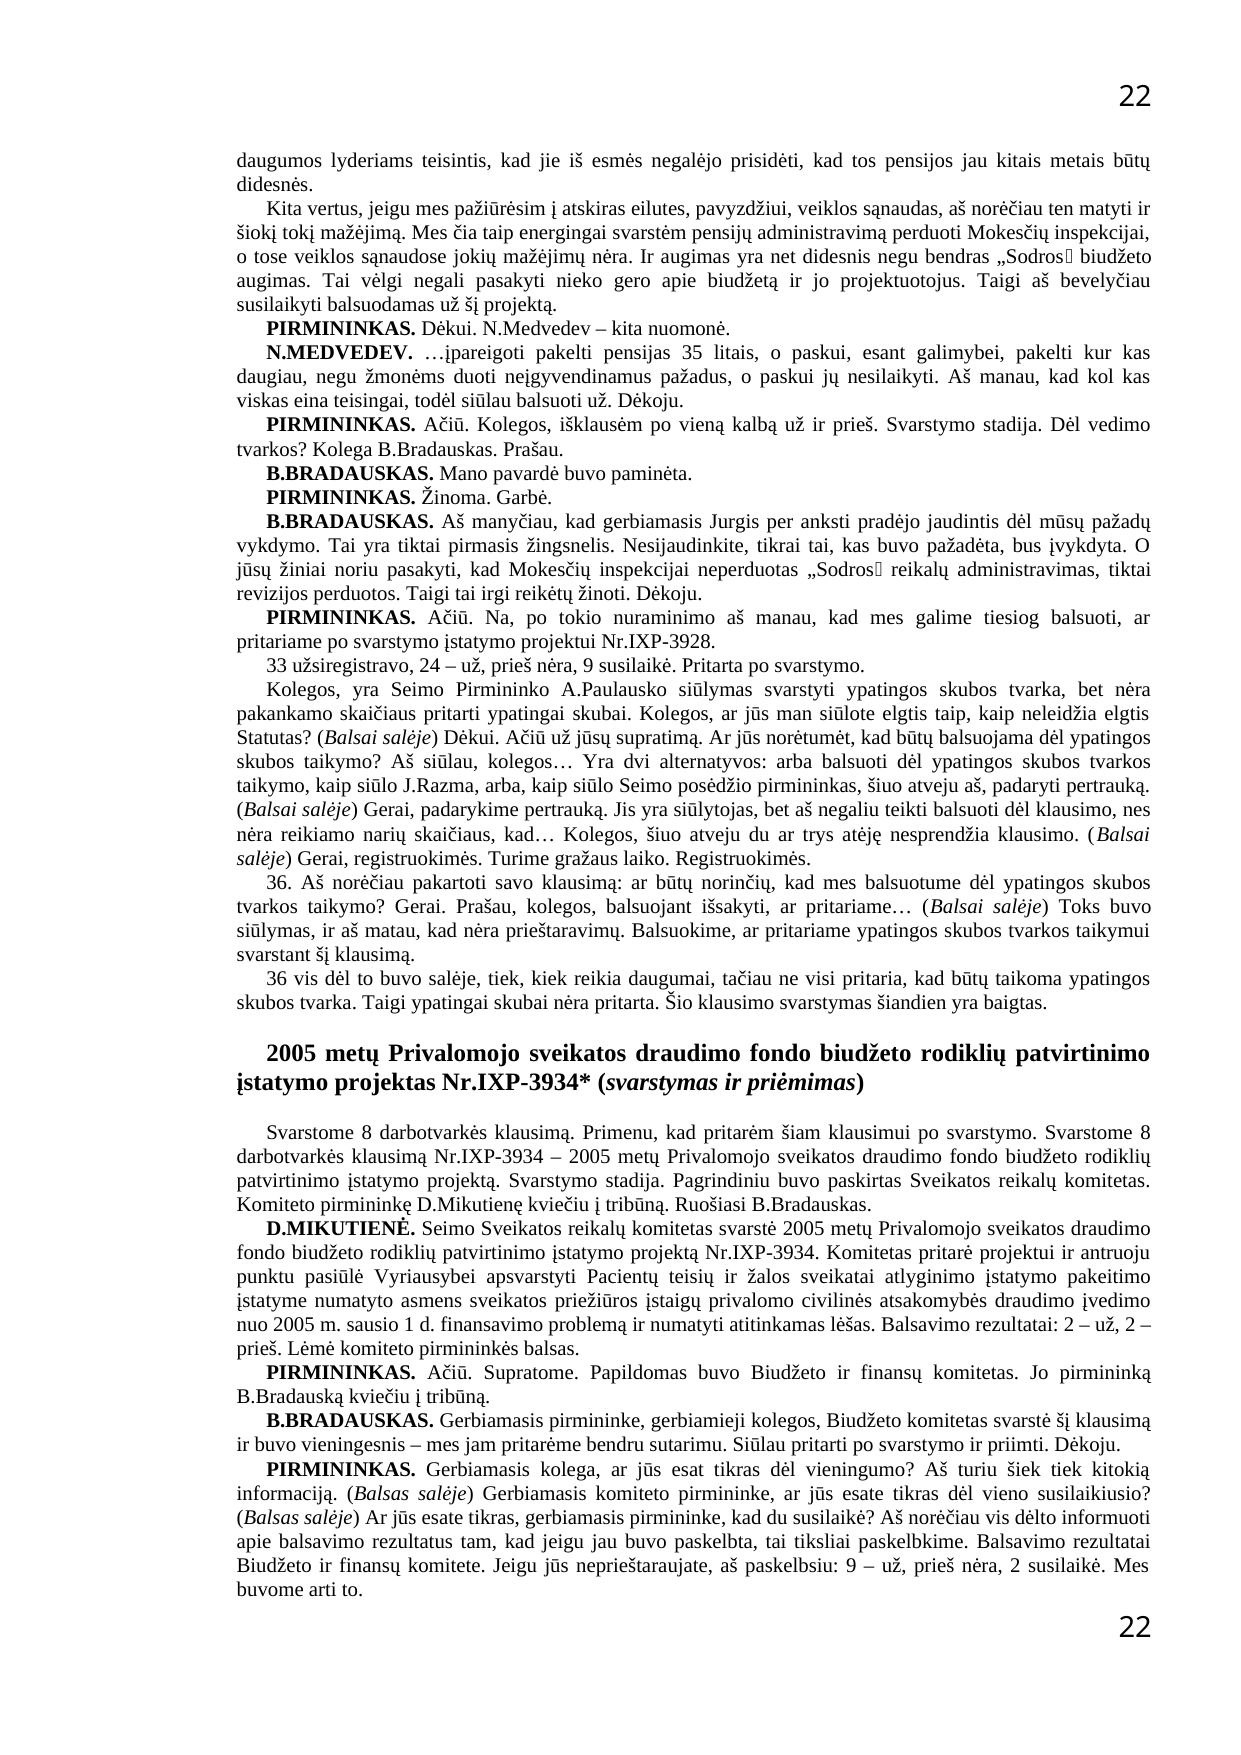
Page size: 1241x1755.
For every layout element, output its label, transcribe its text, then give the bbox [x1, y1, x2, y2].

text B.BRADAUSKAS. Gerbiamasis pirmininke, gerbiamieji kolegos, Biudžeto komitetas svarstė šį klausimą ir buvo vieningesnis – mes jam pritarėme bendru sutarimu. Siūlau pritarti po svarstymo ir priimti. Dėkoju. [236, 1408, 1152, 1456]
text N.MEDVEDEV. …įpareigoti pakelti pensijas 35 litais, o paskui, esant galimybei, pakelti kur kas daugiau, negu žmonėms duoti neįgyvendinamus pažadus, o paskui jų nesilaikyti. Aš manau, kad kol kas viskas eina teisingai, todėl siūlau balsuoti už. Dėkoju. [236, 340, 1152, 412]
text D.MIKUTIENĖ. Seimo Sveikatos reikalų komitetas svarstė 2005 metų Privalomojo sveikatos draudimo fondo biudžeto rodiklių patvirtinimo įstatymo projektą Nr.IXP-3934. Komitetas pritarė projektui ir antruoju punktu pasiūlė Vyriausybei apsvarstyti Pacientų teisių ir žalos sveikatai atlyginimo įstatymo pakeitimo įstatyme numatyto asmens sveikatos priežiūros įstaigų privalomo civilinės atsakomybės draudimo įvedimo nuo 2005 m. sausio 1 d. finansavimo problemą ir numatyti atitinkamas lėšas. Balsavimo rezultatai: 2 – už, 2 – prieš. Lėmė komiteto pirmininkės balsas. [236, 1216, 1152, 1360]
text 33 užsiregistravo, 24 – už, prieš nėra, 9 susilaikė. Pritarta po svarstymo. [236, 653, 1152, 677]
text 36 vis dėl to buvo salėje, tiek, kiek reikia daugumai, tačiau ne visi pritaria, kad būtų taikoma ypatingos skubos tvarka. Taigi ypatingai skubai nėra pritarta. Šio klausimo svarstymas šiandien yra baigtas. [236, 966, 1152, 1014]
text PIRMININKAS. Gerbiamasis kolega, ar jūs esat tikras dėl vieningumo? Aš turiu šiek tiek kitokią informaciją. (Balsas salėje) Gerbiamasis komiteto pirmininke, ar jūs esate tikras dėl vieno susilaikiusio? (Balsas salėje) Ar jūs esate tikras, gerbiamasis pirmininke, kad du susilaikė? Aš norėčiau vis dėlto informuoti apie balsavimo rezultatus tam, kad jeigu jau buvo paskelbta, tai tiksliai paskelbkime. Balsavimo rezultatai Biudžeto ir finansų komitete. Jeigu jūs neprieštaraujate, aš paskelbsiu: 9 – už, prieš nėra, 2 susilaikė. Mes buvome arti to. [236, 1456, 1152, 1601]
text B.BRADAUSKAS. Mano pavardė buvo paminėta. [236, 461, 1152, 484]
text PIRMININKAS. Ačiū. Supratome. Papildomas buvo Biudžeto ir finansų komitetas. Jo pirmininką B.Bradauską kviečiu į tribūną. [236, 1360, 1152, 1408]
text daugumos lyderiams teisintis, kad jie iš esmės negalėjo prisidėti, kad tos pensijos jau kitais metais būtų didesnės. [236, 148, 1152, 196]
text Kita vertus, jeigu mes pažiūrėsim į atskiras eilutes, pavyzdžiui, veiklos sąnaudas, aš norėčiau ten matyti ir šiokį tokį mažėjimą. Mes čia taip energingai svarstėm pensijų administravimą perduoti Mokesčių inspekcijai, o tose veiklos sąnaudose jokių mažėjimų nėra. Ir augimas yra net didesnis negu bendras „Sodros biudžeto augimas. Tai vėlgi negali pasakyti nieko gero apie biudžetą ir jo projektuotojus. Taigi aš bevelyčiau susilaikyti balsuodamas už šį projektą. [236, 196, 1152, 316]
text B.BRADAUSKAS. Aš manyčiau, kad gerbiamasis Jurgis per anksti pradėjo jaudintis dėl mūsų pažadų vykdymo. Tai yra tiktai pirmasis žingsnelis. Nesijaudinkite, tikrai tai, kas buvo pažadėta, bus įvykdyta. O jūsų žiniai noriu pasakyti, kad Mokesčių inspekcijai neperduotas „Sodros reikalų administravimas, tiktai revizijos perduotos. Taigi tai irgi reikėtų žinoti. Dėkoju. [236, 509, 1152, 605]
text PIRMININKAS. Ačiū. Na, po tokio nuraminimo aš manau, kad mes galime tiesiog balsuoti, ar pritariame po svarstymo įstatymo projektui Nr.IXP-3928. [236, 605, 1152, 653]
text 36. Aš norėčiau pakartoti savo klausimą: ar būtų norinčių, kad mes balsuotume dėl ypatingos skubos tvarkos taikymo? Gerai. Prašau, kolegos, balsuojant išsakyti, ar pritariame… (Balsai salėje) Toks buvo siūlymas, ir aš matau, kad nėra prieštaravimų. Balsuokime, ar pritariame ypatingos skubos tvarkos taikymui svarstant šį klausimą. [236, 869, 1152, 966]
text PIRMININKAS. Ačiū. Kolegos, išklausėm po vieną kalbą už ir prieš. Svarstymo stadija. Dėl vedimo tvarkos? Kolega B.Bradauskas. Prašau. [236, 412, 1152, 461]
text PIRMININKAS. Dėkui. N.Medvedev – kita nuomonė. [236, 316, 1152, 340]
text Kolegos, yra Seimo Pirmininko A.Paulausko siūlymas svarstyti ypatingos skubos tvarka, bet nėra pakankamo skaičiaus pritarti ypatingai skubai. Kolegos, ar jūs man siūlote elgtis taip, kaip neleidžia elgtis Statutas? (Balsai salėje) Dėkui. Ačiū už jūsų supratimą. Ar jūs norėtumėt, kad būtų balsuojama dėl ypatingos skubos taikymo? Aš siūlau, kolegos… Yra dvi alternatyvos: arba balsuoti dėl ypatingos skubos tvarkos taikymo, kaip siūlo J.Razma, arba, kaip siūlo Seimo posėdžio pirmininkas, šiuo atveju aš, padaryti pertrauką. (Balsai salėje) Gerai, padarykime pertrauką. Jis yra siūlytojas, bet aš negaliu teikti balsuoti dėl klausimo, nes nėra reikiamo narių skaičiaus, kad… Kolegos, šiuo atveju du ar trys atėję nesprendžia klausimo. (Balsai salėje) Gerai, registruokimės. Turime gražaus laiko. Registruokimės. [236, 677, 1152, 869]
text 2005 metų Privalomojo sveikatos draudimo fondo biudžeto rodiklių patvirtinimo įstatymo projektas Nr.IXP-3934* (svarstymas ir priėmimas) [236, 1038, 1152, 1096]
text PIRMININKAS. Žinoma. Garbė. [236, 484, 1152, 509]
text Svarstome 8 darbotvarkės klausimą. Primenu, kad pritarėm šiam klausimui po svarstymo. Svarstome 8 darbotvarkės klausimą Nr.IXP-3934 – 2005 metų Privalomojo sveikatos draudimo fondo biudžeto rodiklių patvirtinimo įstatymo projektą. Svarstymo stadija. Pagrindiniu buvo paskirtas Sveikatos reikalų komitetas. Komiteto pirmininkę D.Mikutienę kviečiu į tribūną. Ruošiasi B.Bradauskas. [236, 1119, 1152, 1216]
